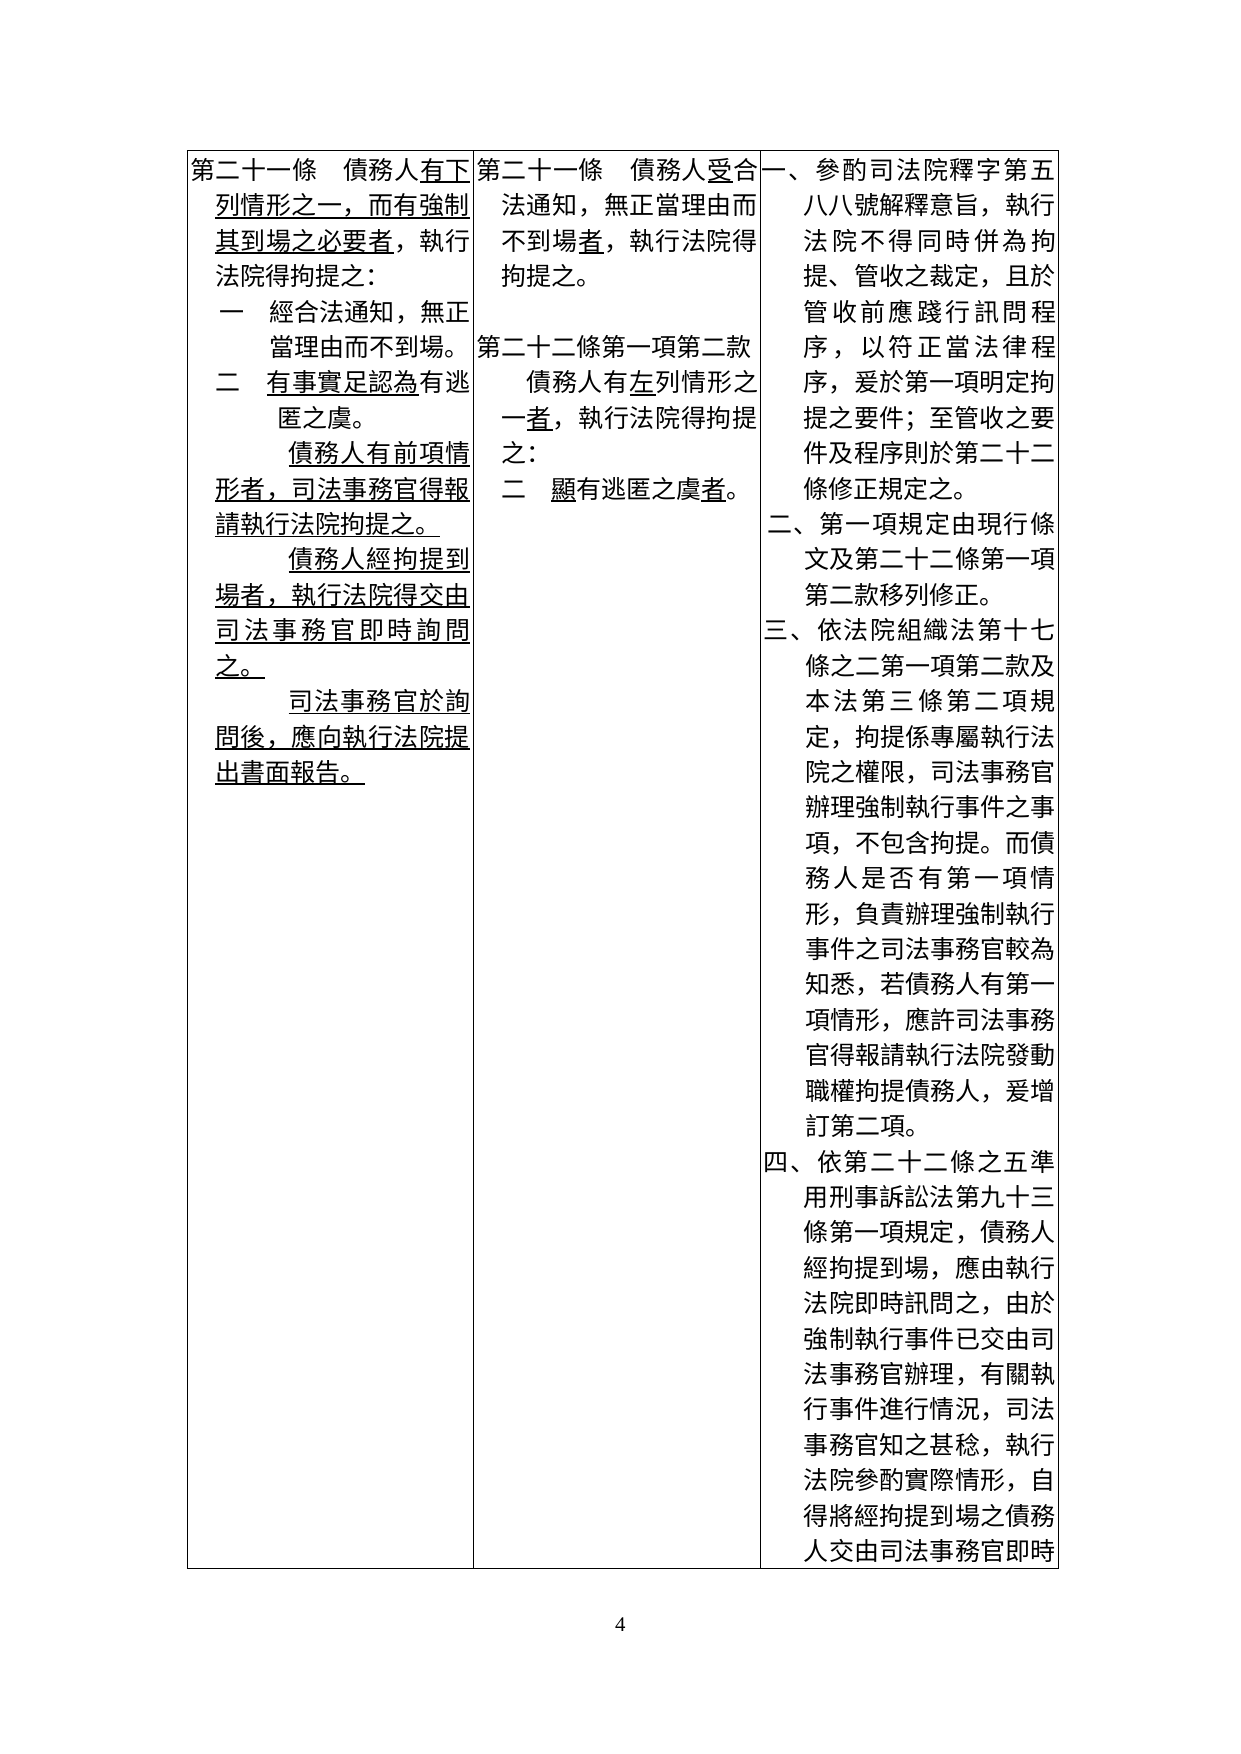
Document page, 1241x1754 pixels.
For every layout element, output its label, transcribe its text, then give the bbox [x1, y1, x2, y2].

table_cell 第二十一條 債務人受合法通知，無正當理由而不到場者，執行法院得拘提之。 第二十二條第一項第二款 債務人有左列情形之一者，執行法院得拘提之： 二 顯有逃匿之虞者。 [474, 151, 760, 1568]
table_cell 一、參酌司法院釋字第五八八號解釋意旨，執行法院不得同時併為拘提、管收之裁定，且於管收前應踐行訊問程序，以符正當法律程序，爰於第一項明定拘提之要件；至管收之要件及程序則於第二十二條修正規定之。 二、第一項規定由現行條文及第二十二條第一項第二款移列修正。 三、依法院組織法第十七條之二第一項第二款及本法第三條第二項規定，拘提係專屬執行法院之權限，司法事務官辦理強制執行事件之事項，不包含拘提。而債務人是否有第一項情形，負責辦理強制執行事件之司法事務官較為知悉，若債務人有第一項情形，應許司法事務官得報請執行法院發動職權拘提債務人，爰增訂第二項。 四、依第二十二條之五準用刑事訴訟法第九十三條第一項規定，債務人經拘提到場，應由執行法院即時訊問之，由於強制執行事件已交由司法事務官辦理，有關執行事件進行情況，司法事務官知之甚稔，執行法院參酌實際情形，自得將經拘提到場之債務人交由司法事務官即時 [761, 151, 1058, 1568]
table_cell 第二十一條 債務人有下列情形之一，而有強制其到場之必要者，執行法院得拘提之： 一 經合法通知，無正當理由而不到場。 二 有事實足認為有逃匿之虞。 債務人有前項情形者，司法事務官得報請執行法院拘提之。 債務人經拘提到場者，執行法院得交由司法事務官即時詢問之。 司法事務官於詢問後，應向執行法院提出書面報告。 [188, 151, 473, 1568]
